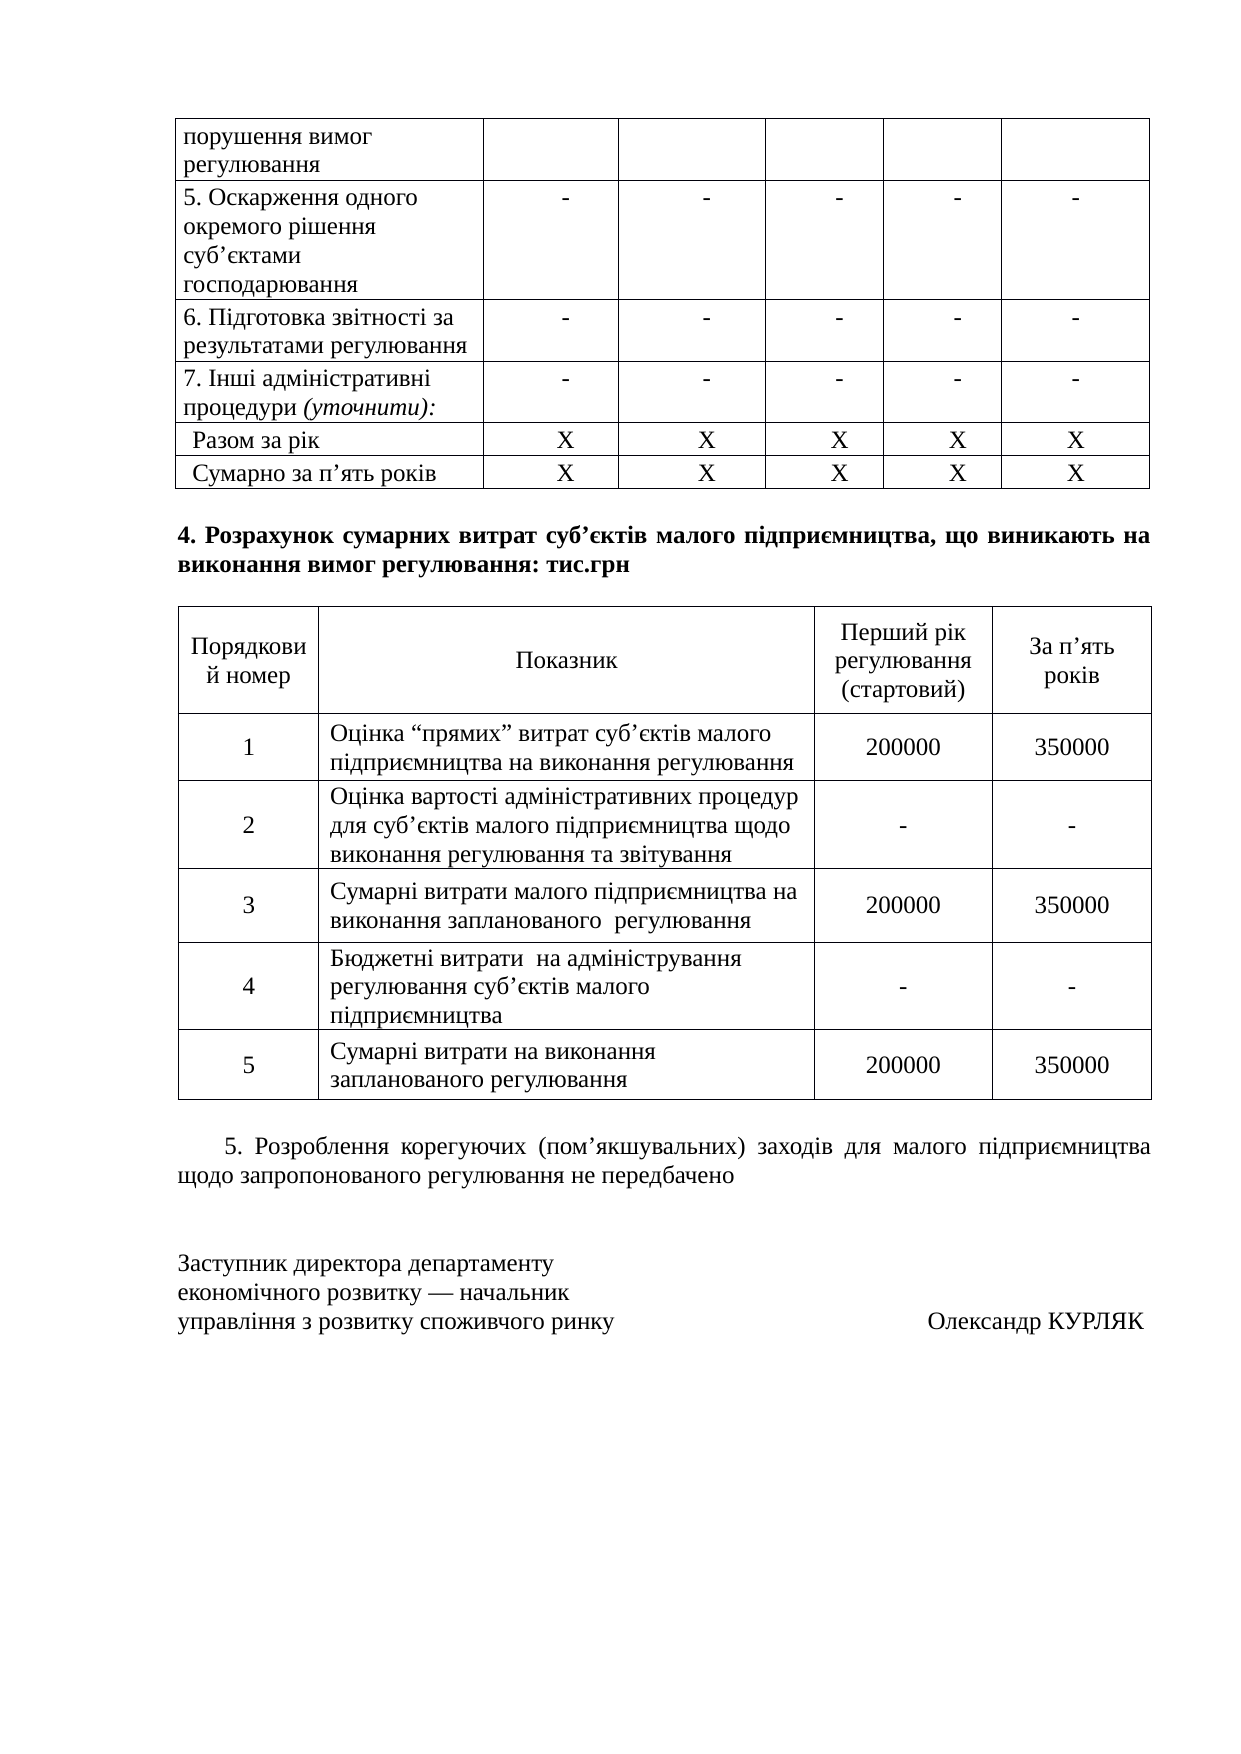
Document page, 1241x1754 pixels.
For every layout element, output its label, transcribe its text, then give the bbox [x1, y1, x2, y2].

table_cell - [1002, 119, 1149, 180]
table_cell Оцінка “прямих” витрат суб’єктів малого підприємництва на виконання регулювання [319, 714, 814, 780]
table_cell - [484, 300, 618, 361]
table_cell 6. Підготовка звітності за результатами регулювання [176, 300, 483, 361]
text 5. Розроблення корегуючих (пом’якшувальних) заходів для малого підприємництва щодо запропонованого регулювання не передбачено [177, 1131, 1152, 1188]
text 4. Розрахунок сумарних витрат суб’єктів малого підприємництва, що виникають на виконання вимог регулювання: тис.грн [177, 520, 1152, 577]
table_cell - [484, 362, 618, 422]
table_cell 350000 [993, 714, 1151, 780]
table_cell Х [619, 456, 765, 488]
table_cell Х [766, 456, 883, 488]
text економічного розвитку — начальник [177, 1277, 1152, 1306]
table_cell порушення вимог регулювання [176, 119, 483, 180]
text управління з розвитку споживчого ринку Олександр КУРЛЯК [177, 1306, 1152, 1335]
table_header Порядковий номер [179, 607, 318, 712]
table_cell 7. Інші адміністративні процедури (уточнити): [176, 362, 483, 422]
table_cell 200000 [815, 1030, 992, 1099]
table_cell Бюджетні витрати на адміністрування регулювання суб’єктів малого підприємництва [319, 943, 814, 1029]
table_cell - [619, 119, 765, 180]
table_cell 5. Оскарження одного окремого рішення суб’єктами господарювання [176, 181, 483, 299]
table_cell 4 [179, 943, 318, 1029]
table_cell - [1002, 362, 1149, 422]
table_header За п’ять років [993, 607, 1151, 712]
table_cell - [884, 300, 1001, 361]
table_cell Х [884, 423, 1001, 455]
text Заступник директора департаменту [177, 1248, 1152, 1277]
table_cell 1 [179, 714, 318, 780]
table_cell Разом за рік [176, 423, 483, 455]
table_cell - [619, 181, 765, 299]
table_cell 2 [179, 781, 318, 867]
table_cell Х [766, 423, 883, 455]
table_cell Сумарно за п’ять років [176, 456, 483, 488]
table_cell - [815, 943, 992, 1029]
table_cell - [484, 181, 618, 299]
table_cell - [619, 300, 765, 361]
table_cell 200000 [815, 869, 992, 942]
table_cell Х [484, 423, 618, 455]
table_cell - [993, 781, 1151, 867]
table_cell 350000 [993, 1030, 1151, 1099]
table_header Показник [319, 607, 814, 712]
table_cell - [1002, 181, 1149, 299]
table_cell - [766, 181, 883, 299]
table_cell 200000 [815, 714, 992, 780]
table_cell 350000 [993, 869, 1151, 942]
table_cell - [993, 943, 1151, 1029]
table_cell - [766, 300, 883, 361]
table_cell - [619, 362, 765, 422]
table_cell Оцінка вартості адміністративних процедур для суб’єктів малого підприємництва щодо виконання регулювання та звітування [319, 781, 814, 867]
table_cell - [484, 119, 618, 180]
table_cell 3 [179, 869, 318, 942]
table_header Перший рік регулювання (стартовий) [815, 607, 992, 712]
table_cell - [766, 362, 883, 422]
table_cell Х [619, 423, 765, 455]
table_cell Х [884, 456, 1001, 488]
table_cell 5 [179, 1030, 318, 1099]
table_cell - [766, 119, 883, 180]
table_cell - [884, 119, 1001, 180]
table_cell Сумарні витрати на виконання запланованого регулювання [319, 1030, 814, 1099]
table_cell - [884, 181, 1001, 299]
table_cell Х [1002, 456, 1149, 488]
table_cell Х [484, 456, 618, 488]
table_cell - [1002, 300, 1149, 361]
table_cell Х [1002, 423, 1149, 455]
table_cell Сумарні витрати малого підприємництва на виконання запланованого регулювання [319, 869, 814, 942]
table_cell - [815, 781, 992, 867]
table_cell - [884, 362, 1001, 422]
